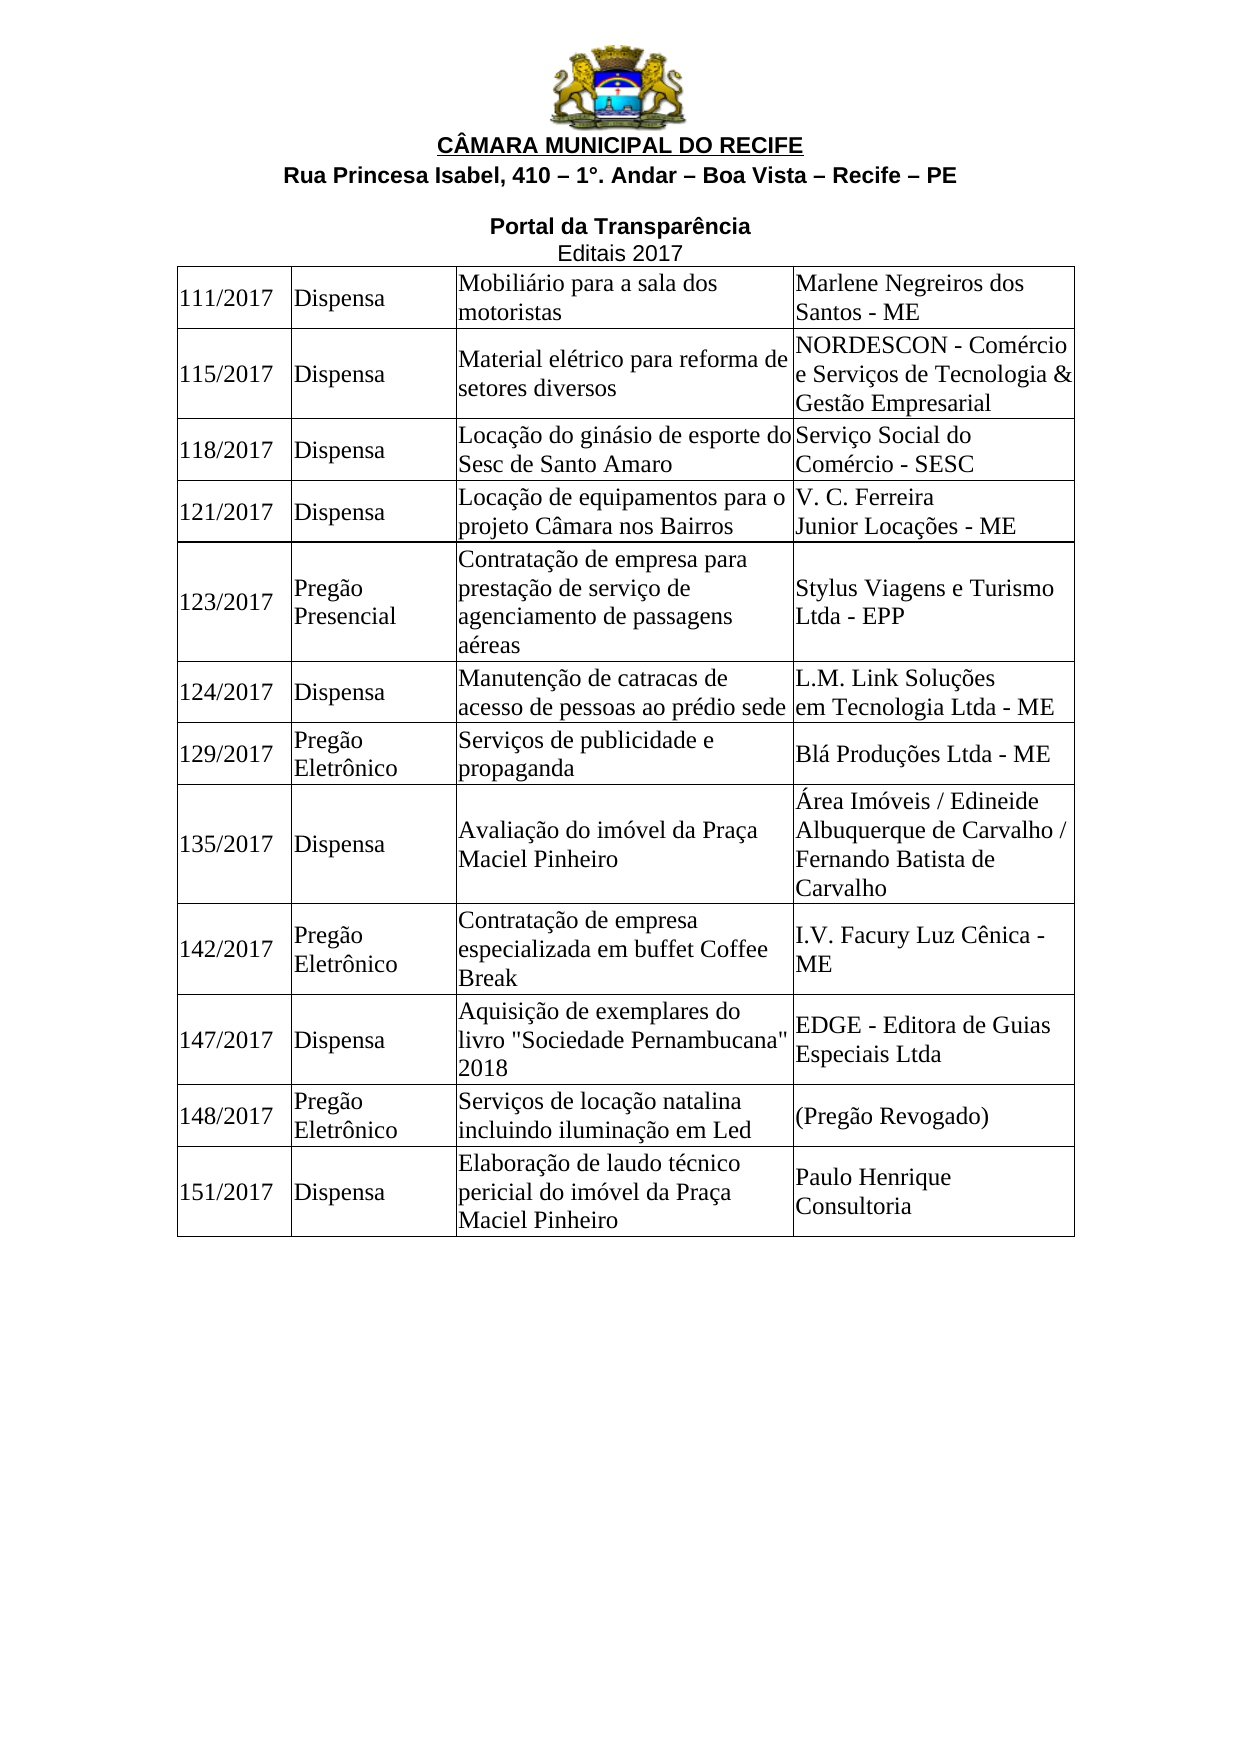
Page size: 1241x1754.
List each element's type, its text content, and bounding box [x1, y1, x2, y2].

table_cell Stylus Viagens e Turismo Ltda - EPP [794, 543, 1074, 661]
table_cell 121/2017 [178, 481, 291, 541]
table_cell Material elétrico para reforma de setores diversos [457, 329, 793, 418]
table_cell 147/2017 [178, 995, 291, 1084]
table_cell Serviço Social do Comércio - SESC [794, 419, 1074, 480]
table_cell L.M. Link Soluções em Tecnologia Ltda - ME [794, 662, 1074, 722]
table_cell Serviços de publicidade e propaganda [457, 723, 793, 784]
table_cell 148/2017 [178, 1085, 291, 1146]
table_cell Pregão Presencial [292, 543, 456, 661]
table_cell V. C. Ferreira Junior Locações - ME [794, 481, 1074, 541]
table_cell Dispensa [292, 419, 456, 480]
table_cell Aquisição de exemplares do livro "Sociedade Pernambucana" 2018 [457, 995, 793, 1084]
table_cell Dispensa [292, 995, 456, 1084]
table_cell EDGE - Editora de Guias Especiais Ltda [794, 995, 1074, 1084]
table_cell Dispensa [292, 481, 456, 541]
table_cell 151/2017 [178, 1147, 291, 1236]
table_cell Contratação de empresa especializada em buffet Coffee Break [457, 904, 793, 993]
table_cell Locação do ginásio de esporte do Sesc de Santo Amaro [457, 419, 793, 480]
table_cell Avaliação do imóvel da Praça Maciel Pinheiro [457, 785, 793, 903]
table_cell Serviços de locação natalina incluindo iluminação em Led [457, 1085, 793, 1146]
table_cell Blá Produções Ltda - ME [794, 723, 1074, 784]
table_cell I.V. Facury Luz Cênica - ME [794, 904, 1074, 993]
table_cell 124/2017 [178, 662, 291, 722]
table_cell 123/2017 [178, 543, 291, 661]
table_cell Elaboração de laudo técnico pericial do imóvel da Praça Maciel Pinheiro [457, 1147, 793, 1236]
table_cell 129/2017 [178, 723, 291, 784]
table_cell Área Imóveis / Edineide Albuquerque de Carvalho / Fernando Batista de Carvalho [794, 785, 1074, 903]
table_cell Dispensa [292, 267, 456, 328]
table_cell 142/2017 [178, 904, 291, 993]
table_cell Mobiliário para a sala dos motoristas [457, 267, 793, 328]
table_cell Pregão Eletrônico [292, 723, 456, 784]
table_cell Manutenção de catracas de acesso de pessoas ao prédio sede [457, 662, 793, 722]
table_cell 118/2017 [178, 419, 291, 480]
table_cell NORDESCON - Comércio e Serviços de Tecnologia & Gestão Empresarial [794, 329, 1074, 418]
table_cell Dispensa [292, 1147, 456, 1236]
table_cell Paulo Henrique Consultoria [794, 1147, 1074, 1236]
table_cell Dispensa [292, 329, 456, 418]
table_cell 111/2017 [178, 267, 291, 328]
table_cell Locação de equipamentos para o projeto Câmara nos Bairros [457, 481, 793, 541]
table_cell Pregão Eletrônico [292, 1085, 456, 1146]
table_cell Marlene Negreiros dos Santos - ME [794, 267, 1074, 328]
table_cell Contratação de empresa para prestação de serviço de agenciamento de passagens aéreas [457, 543, 793, 661]
table_cell Dispensa [292, 785, 456, 903]
table_cell 135/2017 [178, 785, 291, 903]
picture [549, 44, 691, 132]
table_cell Dispensa [292, 662, 456, 722]
table_cell (Pregão Revogado) [794, 1085, 1074, 1146]
table_cell 115/2017 [178, 329, 291, 418]
table_cell Pregão Eletrônico [292, 904, 456, 993]
